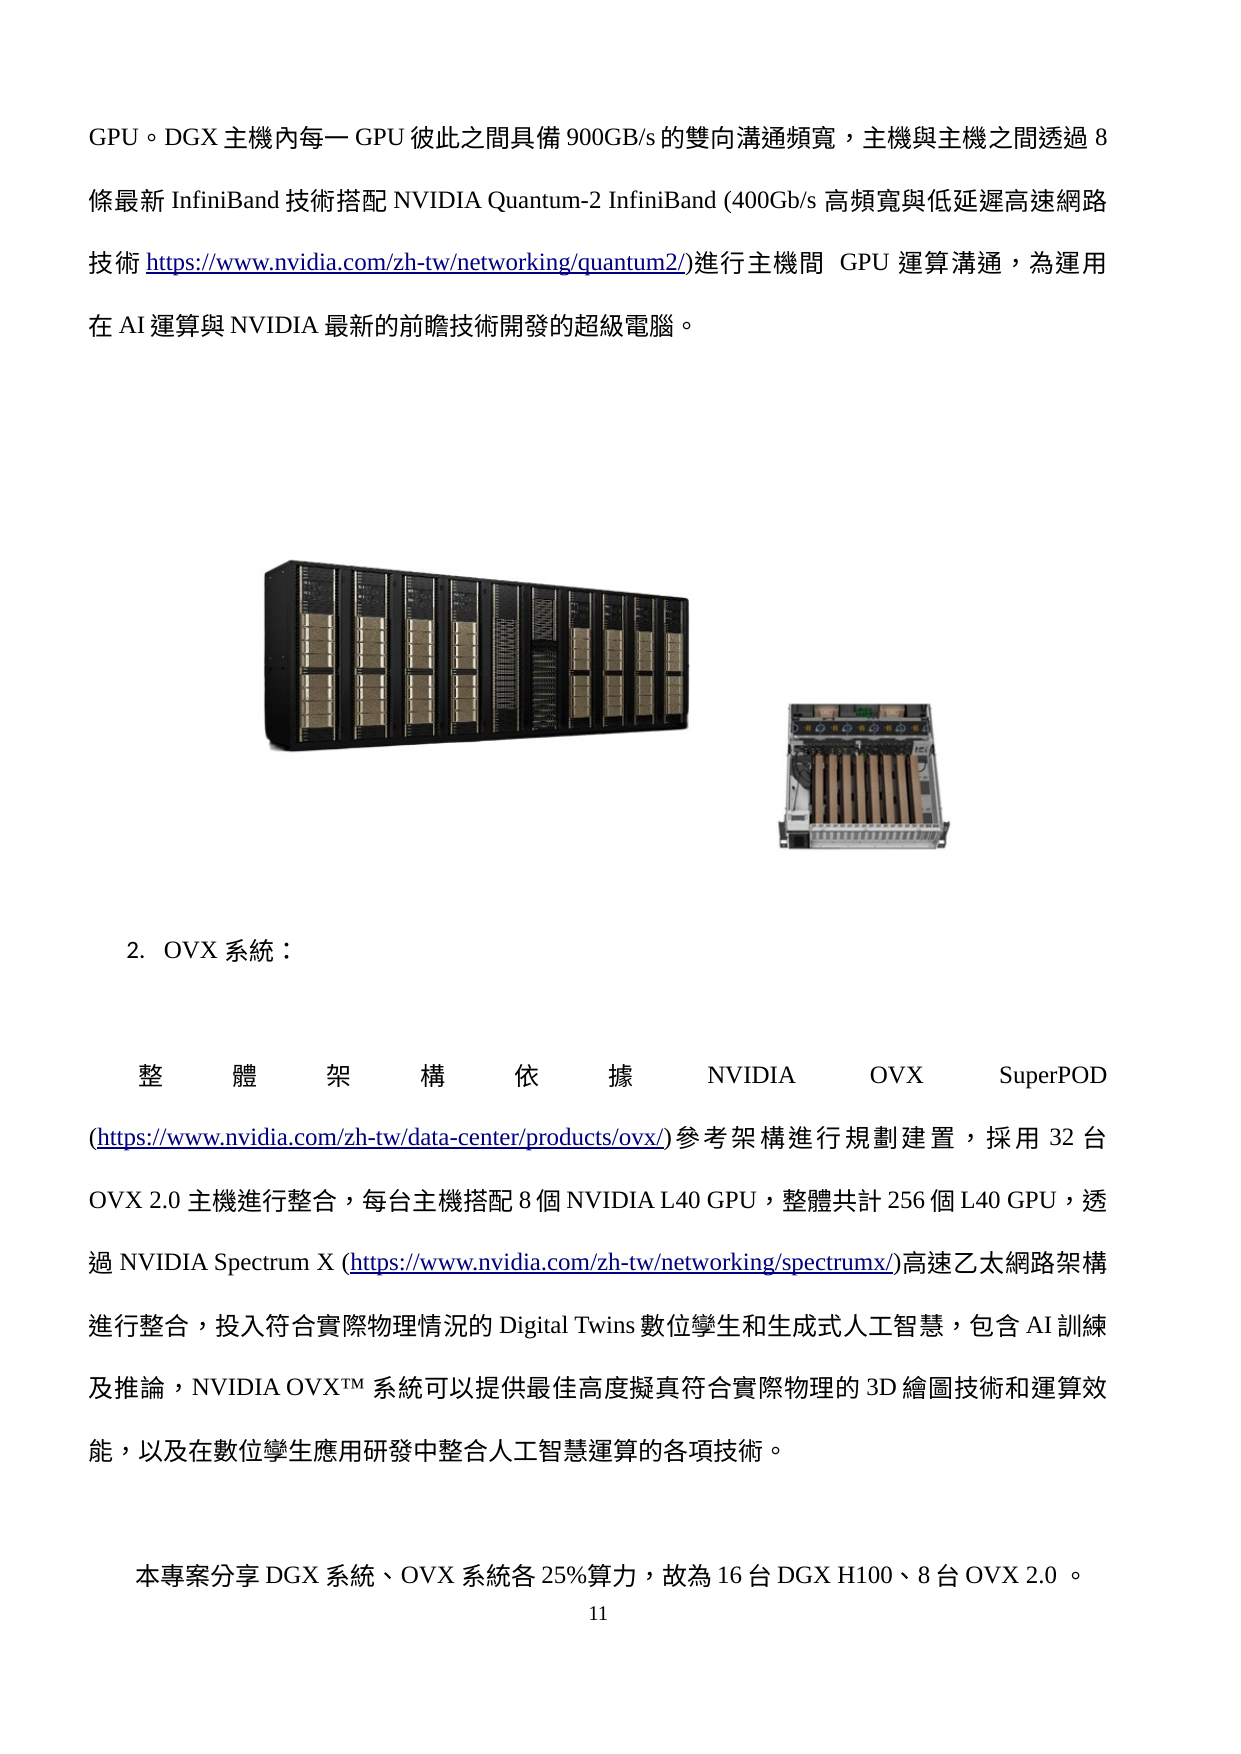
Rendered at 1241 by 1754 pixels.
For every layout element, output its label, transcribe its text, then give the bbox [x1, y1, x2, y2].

text 本專案分享DGX 系統、OVX 系統各25%算力，故為16台DGX H100、8台OVX 2.0 。 [89, 1532, 1107, 1595]
text 整體架構依據NVIDIA OVX SuperPOD (https://www.nvidia.com/zh-tw/data-center/products/ovx/)參考架構進行規劃建置，採用32台OVX 2.0 主機進行整合，每台主機搭配8個NVIDIA L40 GPU，整體共計256個L40 GPU，透過NVIDIA Spectrum X (https://www.nvidia.com/zh-tw/networking/spectrumx/)高速乙太網路架構進行整合，投入符合實際物理情況的Digital Twins數位孿生和生成式人工智慧，包含AI訓練及推論，NVIDIA OVX™ 系統可以提供最佳高度擬真符合實際物理的3D繪圖技術和運算效能，以及在數位孿生應用研發中整合人工智慧運算的各項技術。 [89, 1032, 1107, 1470]
text GPU。DGX主機內每一GPU彼此之間具備900GB/s的雙向溝通頻寬，主機與主機之間透過8條最新InfiniBand技術搭配NVIDIA Quantum-2 InfiniBand (400Gb/s 高頻寬與低延遲高速網路技術https://www.nvidia.com/zh-tw/networking/quantum2/)進行主機間 GPU 運算溝通，為運用在AI運算與NVIDIA最新的前瞻技術開發的超級電腦。 [89, 95, 1107, 345]
list OVX 系統： [126, 470, 1107, 970]
